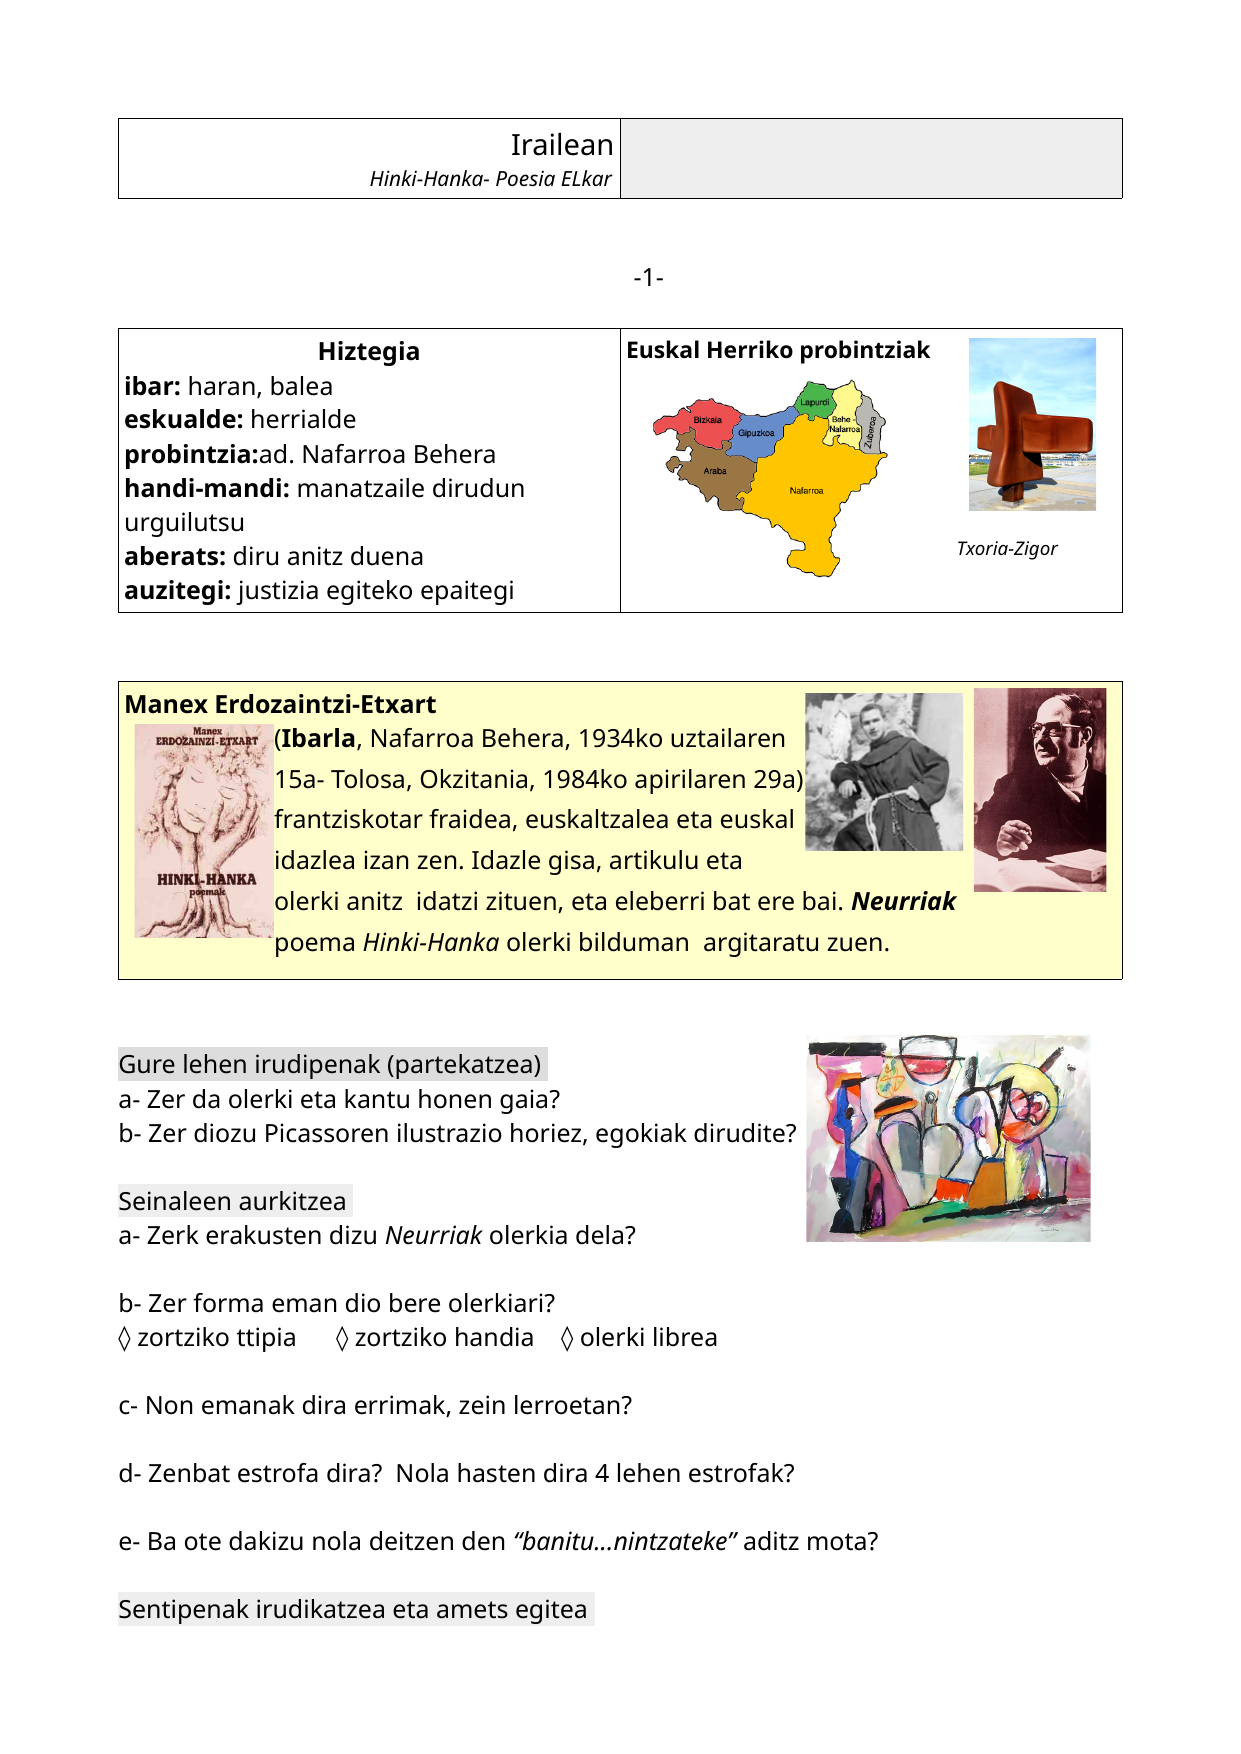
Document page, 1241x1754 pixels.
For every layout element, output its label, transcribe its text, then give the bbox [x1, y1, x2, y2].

text Gure lehen irudipenak (partekatzea) [118, 1047, 806, 1081]
text [1091, 1047, 1122, 1081]
text b- Zer forma eman dio bere olerkiari? [118, 1286, 1122, 1320]
text [1091, 1183, 1122, 1217]
table_header [621, 119, 1122, 198]
picture [969, 338, 1097, 511]
text e- Ba ote dakizu nola deitzen den “banitu...nintzateke” aditz mota? [118, 1524, 1122, 1558]
table_header Irailean Hinki-Hanka- Poesia ELkar [119, 119, 620, 198]
table_header Hiztegia ibar: haran, balea eskualde: herrialde probintzia:ad. Nafarroa Behera handi-mandi: manatzaile dirudun urguilutsu aberats: diru anitz duena auzitegi: justizia egiteko epaitegi [119, 329, 620, 612]
picture [645, 369, 903, 584]
picture [134, 724, 274, 938]
text a- Zer da olerki eta kantu honen gaia? [118, 1081, 806, 1115]
table_header Manex Erdozaintzi-Etxart (Ibarla, Nafarroa Behera, 1934ko uztailaren 15a- Tolosa, Okzitania, 1984ko apirilaren 29a) frantziskotar fraidea, euskaltzalea eta euskal idazlea izan zen. Idazle gisa, artikulu eta olerki anitz idatzi zituen, eta eleberri bat ere bai. Neurriak poema Hinki-Hanka olerki bilduman argitaratu zuen. [119, 682, 1122, 979]
text [1091, 1081, 1122, 1115]
picture [973, 688, 1107, 892]
table_header Euskal Herriko probintziak Txoria-Zigor [621, 329, 1122, 612]
text -1- [118, 260, 1122, 294]
text c- Non emanak dira errimak, zein lerroetan? [118, 1388, 1122, 1422]
picture [805, 693, 964, 851]
text a- Zerk erakusten dizu Neurriak olerkia dela? [118, 1217, 1122, 1252]
text d- Zenbat estrofa dira? Nola hasten dira 4 lehen estrofak? [118, 1456, 1122, 1490]
text Sentipenak irudikatzea eta amets egitea [118, 1592, 1122, 1626]
picture [806, 1035, 1091, 1242]
text Seinaleen aurkitzea [118, 1183, 806, 1217]
text ◊ zortziko ttipia ◊ zortziko handia ◊ olerki librea [118, 1320, 1122, 1354]
text b- Zer diozu Picassoren ilustrazio horiez, egokiak dirudite? [118, 1115, 806, 1149]
